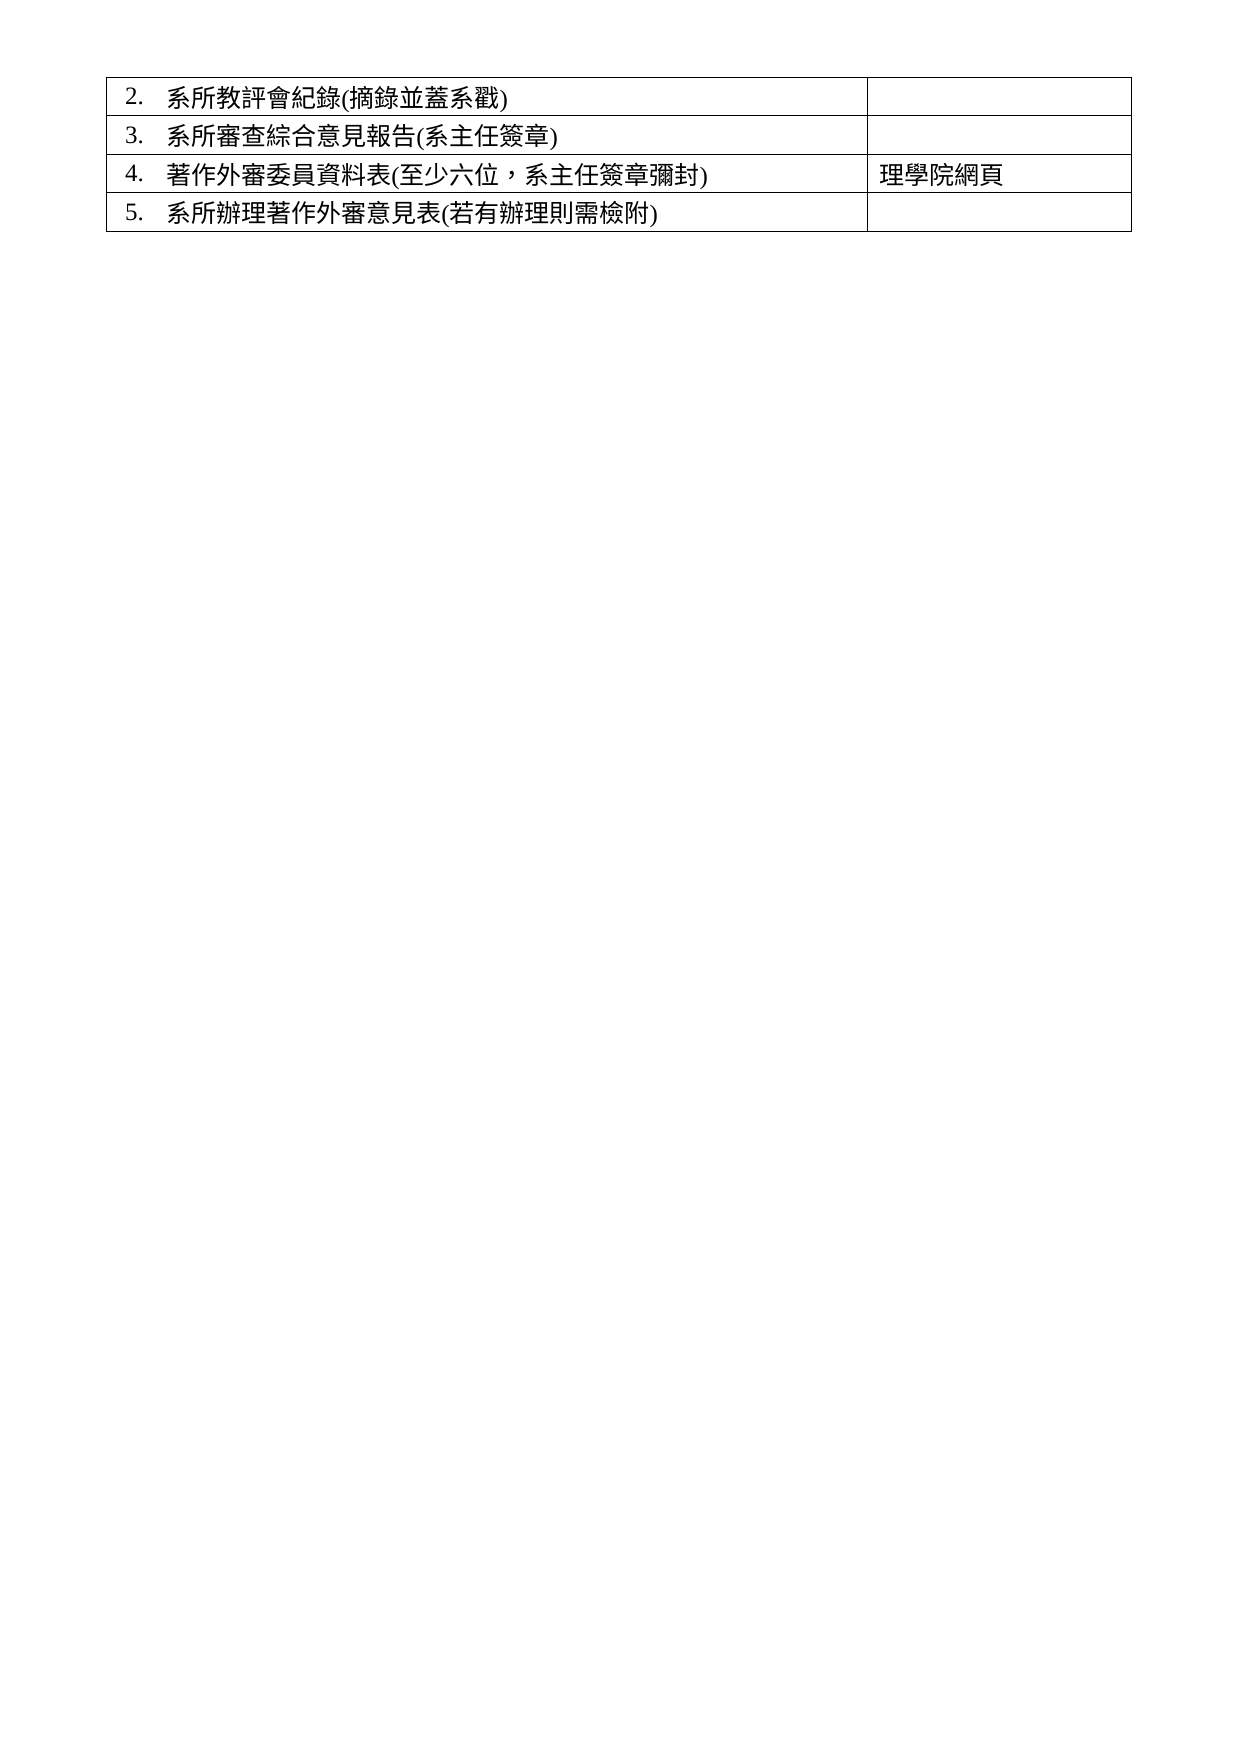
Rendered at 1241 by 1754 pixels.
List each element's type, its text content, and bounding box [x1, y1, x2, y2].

table_cell 著作外審委員資料表(至少六位，系主任簽章彌封) [155, 155, 867, 192]
table_cell 4. [107, 155, 155, 192]
table_cell 系所辦理著作外審意見表(若有辦理則需檢附) [155, 193, 867, 231]
table_cell [868, 78, 1131, 115]
table_cell 2. [107, 78, 155, 115]
table_cell 系所審查綜合意見報告(系主任簽章) [155, 116, 867, 154]
table_cell 系所教評會紀錄(摘錄並蓋系戳) [155, 78, 867, 115]
table_cell 理學院網頁 [868, 155, 1131, 192]
table_cell [868, 116, 1131, 154]
table_cell 3. [107, 116, 155, 154]
table_cell [868, 193, 1131, 231]
table_cell 5. [107, 193, 155, 231]
